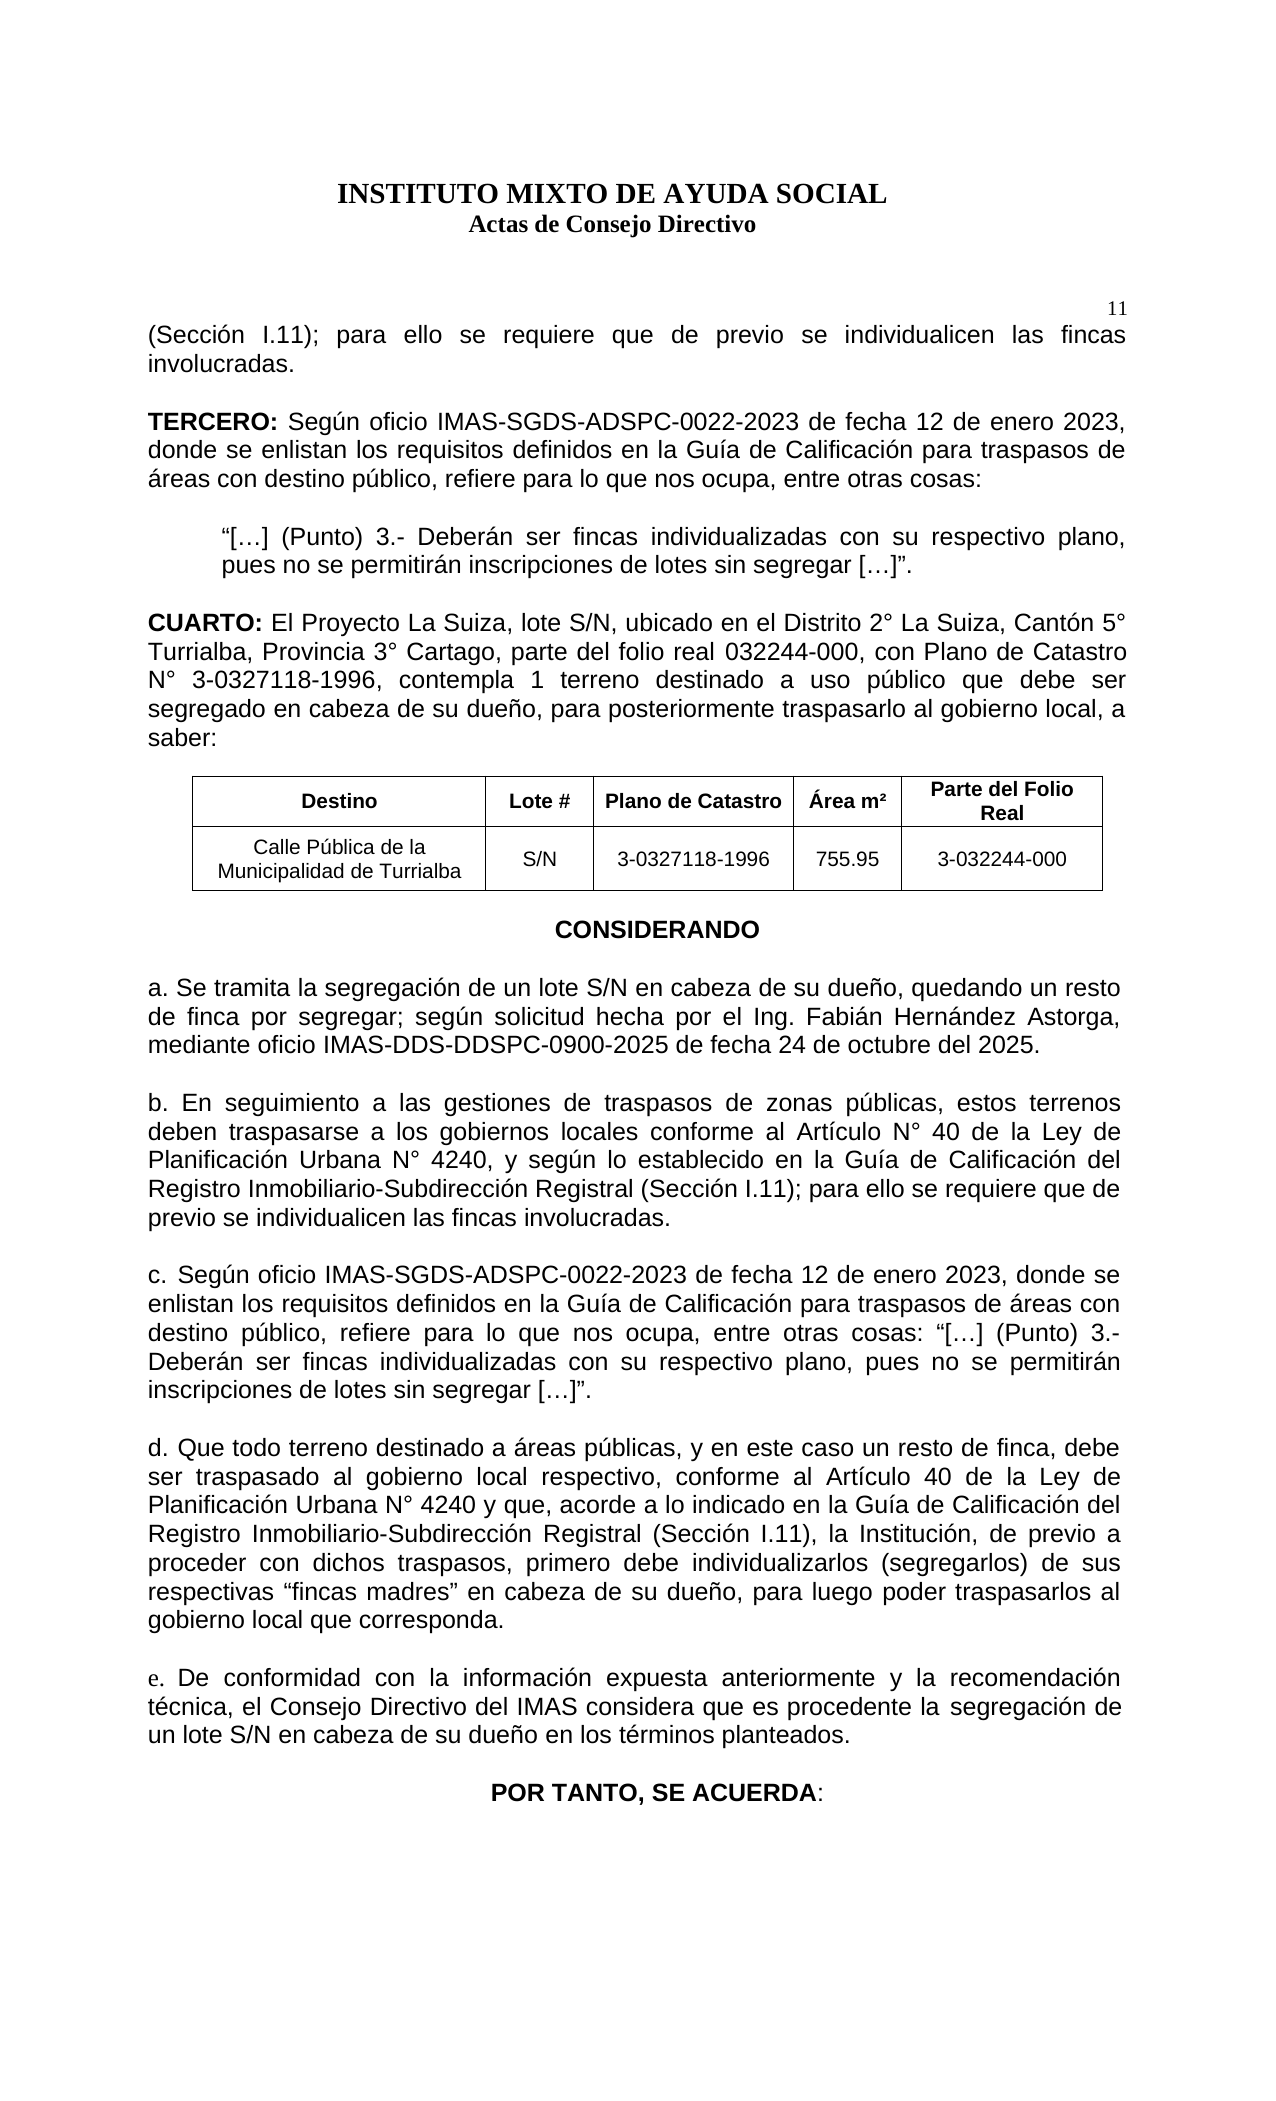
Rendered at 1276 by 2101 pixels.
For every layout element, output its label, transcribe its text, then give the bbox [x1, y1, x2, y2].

table_header Área m² [794, 777, 901, 826]
list Según oficio IMAS-SGDS-ADSPC-0022-2023 de fecha 12 de enero 2023, donde se enlistan los requisitos definidos en la Guía de Calificación para traspasos de áreas con destino público, refiere para lo que nos ocupa, entre otras cosas: “[…] (Punto) 3.- Deberán ser fincas individualizadas con su respectivo plano, pues no se permitirán inscripciones de lotes sin segregar […]”. [148, 1260, 1122, 1404]
table_header [173, 776, 192, 826]
table_cell S/N [486, 827, 593, 890]
table_header Destino [193, 777, 485, 826]
text a. Se tramita la segregación de un lote S/N en cabeza de su dueño, quedando un resto de finca por segregar; según solicitud hecha por el Ing. Fabián Hernández Astorga, mediante oficio IMAS-DDS-DDSPC-0900-2025 de fecha 24 de octubre del 2025. [148, 973, 1122, 1059]
text CONSIDERANDO [148, 915, 1167, 944]
table_cell 3-032244-000 [902, 827, 1102, 890]
text TERCERO: Según oficio IMAS-SGDS-ADSPC-0022-2023 de fecha 12 de enero 2023, donde se enlistan los requisitos definidos en la Guía de Calificación para traspasos de áreas con destino público, refiere para lo que nos ocupa, entre otras cosas: [148, 407, 1127, 493]
text (Sección I.11); para ello se requiere que de previo se individualicen las fincas involucradas. [148, 320, 1127, 378]
table_cell [173, 890, 562, 915]
table_cell [563, 891, 1103, 915]
text CUARTO: El Proyecto La Suiza, lote S/N, ubicado en el Distrito 2° La Suiza, Cantón 5° Turrialba, Provincia 3° Cartago, parte del folio real 032244-000, con Plano de Catastro N° 3-0327118-1996, contempla 1 terreno destinado a uso público que debe ser segregado en cabeza de su dueño, para posteriormente traspasarlo al gobierno local, a saber: [148, 608, 1127, 752]
table_cell 3-0327118-1996 [594, 827, 793, 890]
table_cell 755.95 [794, 827, 901, 890]
list POR TANTO, SE ACUERDA: [148, 1778, 1167, 1807]
list De conformidad con la información expuesta anteriormente y la recomendación técnica, el Consejo Directivo del IMAS considera que es procedente la segregación de un lote S/N en cabeza de su dueño en los términos planteados. [148, 1663, 1122, 1749]
table_cell Calle Pública de la Municipalidad de Turrialba [193, 827, 485, 890]
table_cell [173, 826, 192, 890]
table_header Parte del Folio Real [902, 777, 1102, 826]
text “[…] (Punto) 3.- Deberán ser fincas individualizadas con su respectivo plano, pues no se permitirán inscripciones de lotes sin segregar […]”. [221, 522, 1127, 579]
text b. En seguimiento a las gestiones de traspasos de zonas públicas, estos terrenos deben traspasarse a los gobiernos locales conforme al Artículo N° 40 de la Ley de Planificación Urbana N° 4240, y según lo establecido en la Guía de Calificación del Registro Inmobiliario-Subdirección Registral (Sección I.11); para ello se requiere que de previo se individualicen las fincas involucradas. [148, 1088, 1122, 1232]
list Que todo terreno destinado a áreas públicas, y en este caso un resto de finca, debe ser traspasado al gobierno local respectivo, conforme al Artículo 40 de la Ley de Planificación Urbana N° 4240 y que, acorde a lo indicado en la Guía de Calificación del Registro Inmobiliario-Subdirección Registral (Sección I.11), la Institución, de previo a proceder con dichos traspasos, primero debe individualizarlos (segregarlos) de sus respectivas “fincas madres” en cabeza de su dueño, para luego poder traspasarlos al gobierno local que corresponda. [148, 1433, 1122, 1634]
table_header Plano de Catastro [594, 777, 793, 826]
table_header Lote # [486, 777, 593, 826]
